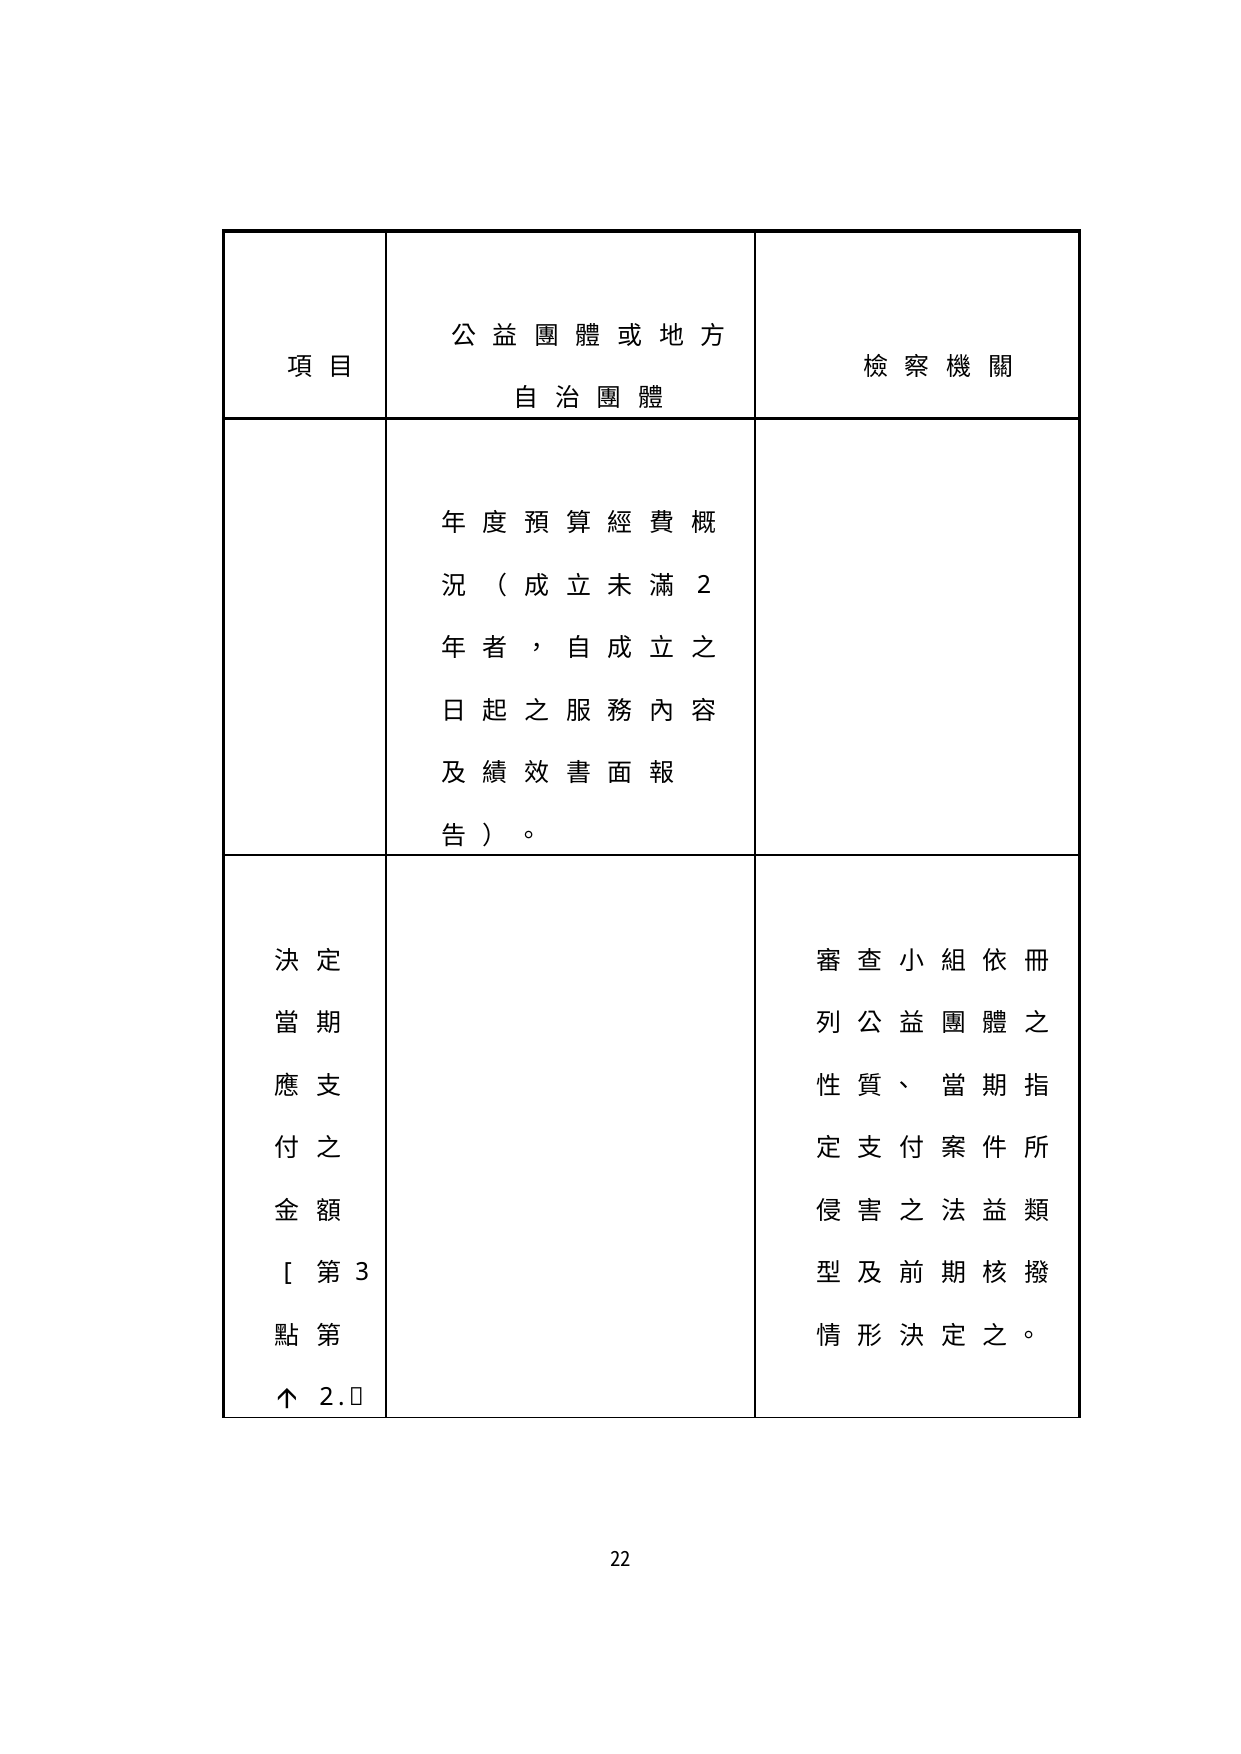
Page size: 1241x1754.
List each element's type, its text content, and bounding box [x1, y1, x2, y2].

table_cell [225, 420, 385, 854]
table_header 檢察機關 [756, 233, 1078, 417]
table_header 項目 [225, 233, 385, 417]
table_cell 年度預算經費概況（成立未滿2年者，自成立之日起之服務內容及績效書面報告）。 [387, 420, 754, 854]
table_cell 審查小組依冊列公益團體之性質、當期指定支付案件所侵害之法益類型及前期核撥情形決定之。 [756, 856, 1078, 1417]
table_cell 決定當期應支付之金額[第3點第2. [225, 856, 385, 1417]
table_cell [387, 856, 754, 1417]
table_header 公益團體或地方自治團體 [387, 233, 754, 417]
table_cell [756, 420, 1078, 854]
